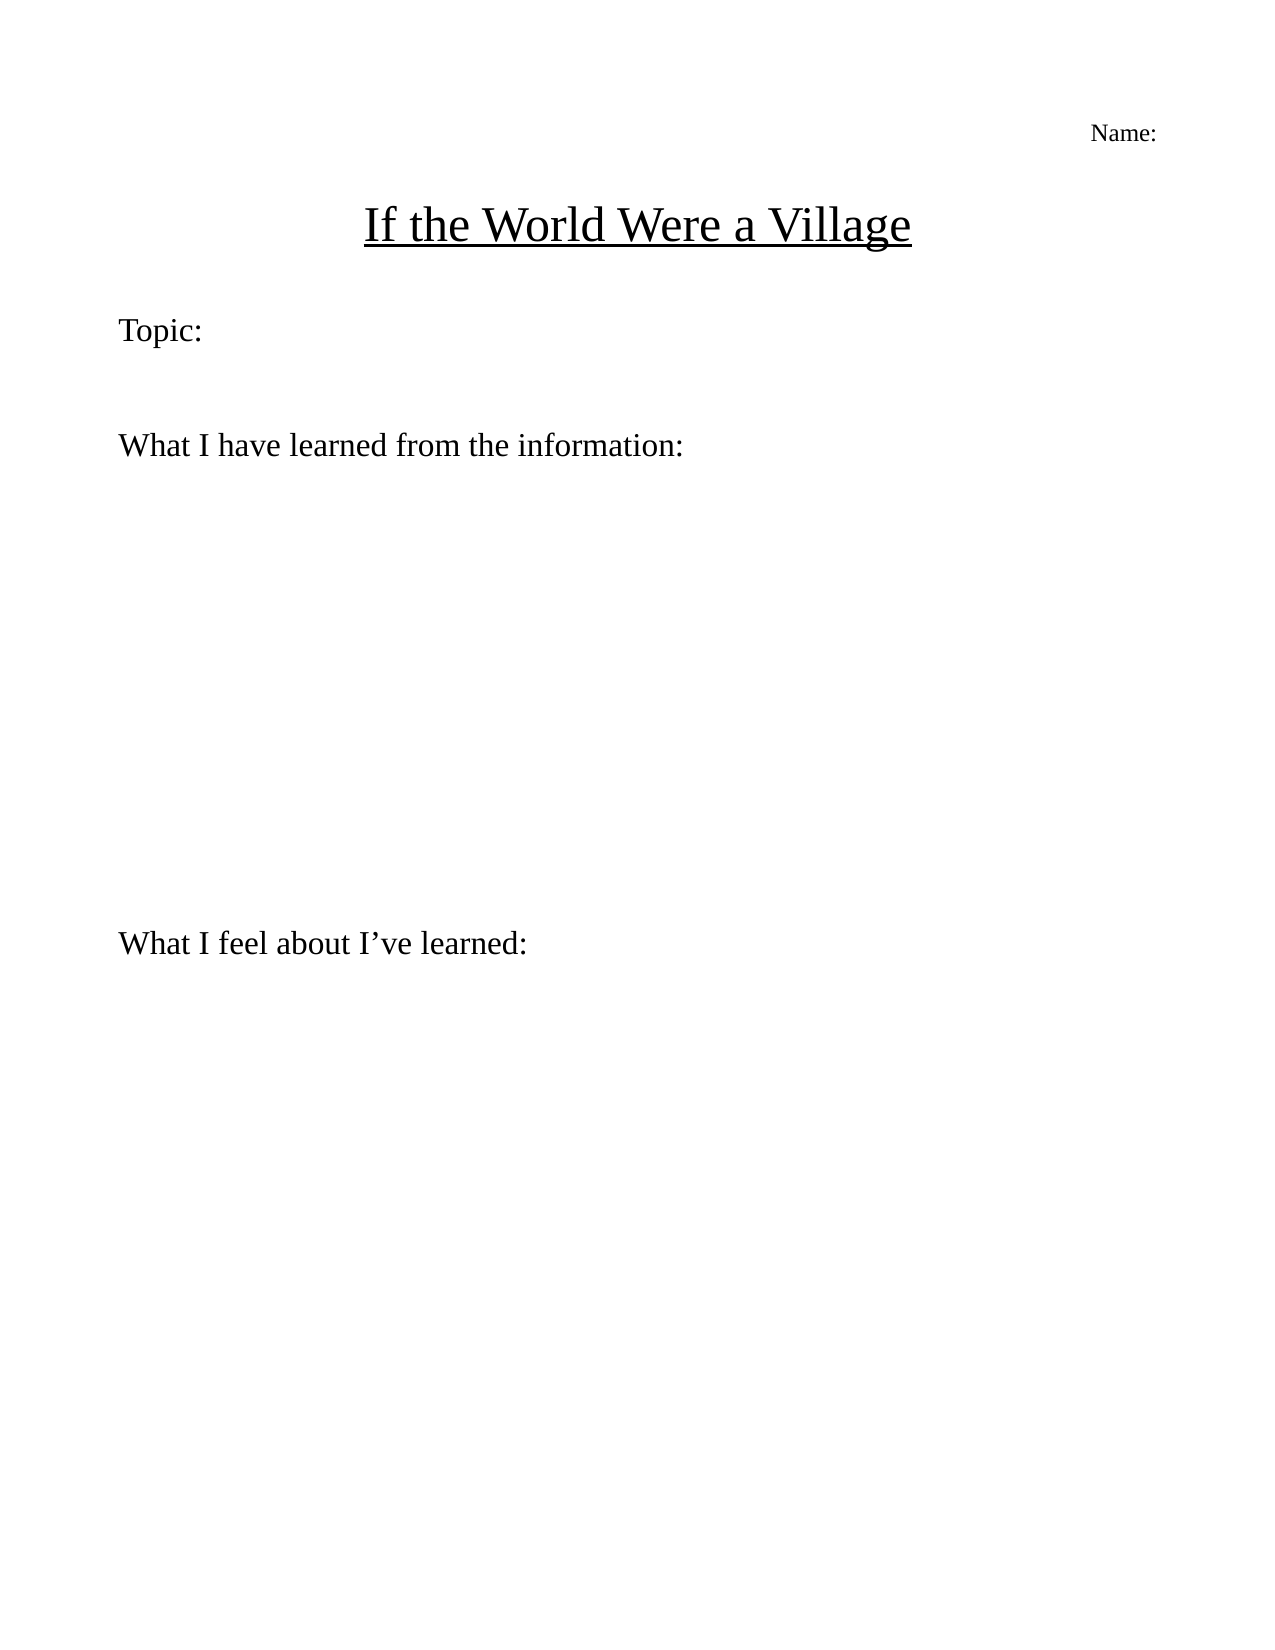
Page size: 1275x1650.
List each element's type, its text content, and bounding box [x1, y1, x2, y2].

text Name: [118, 118, 1157, 147]
text What I feel about I’ve learned: [118, 923, 1157, 961]
text What I have learned from the information: [118, 425, 1157, 463]
text Topic: [118, 310, 1157, 348]
text If the World Were a Village [118, 195, 1157, 252]
